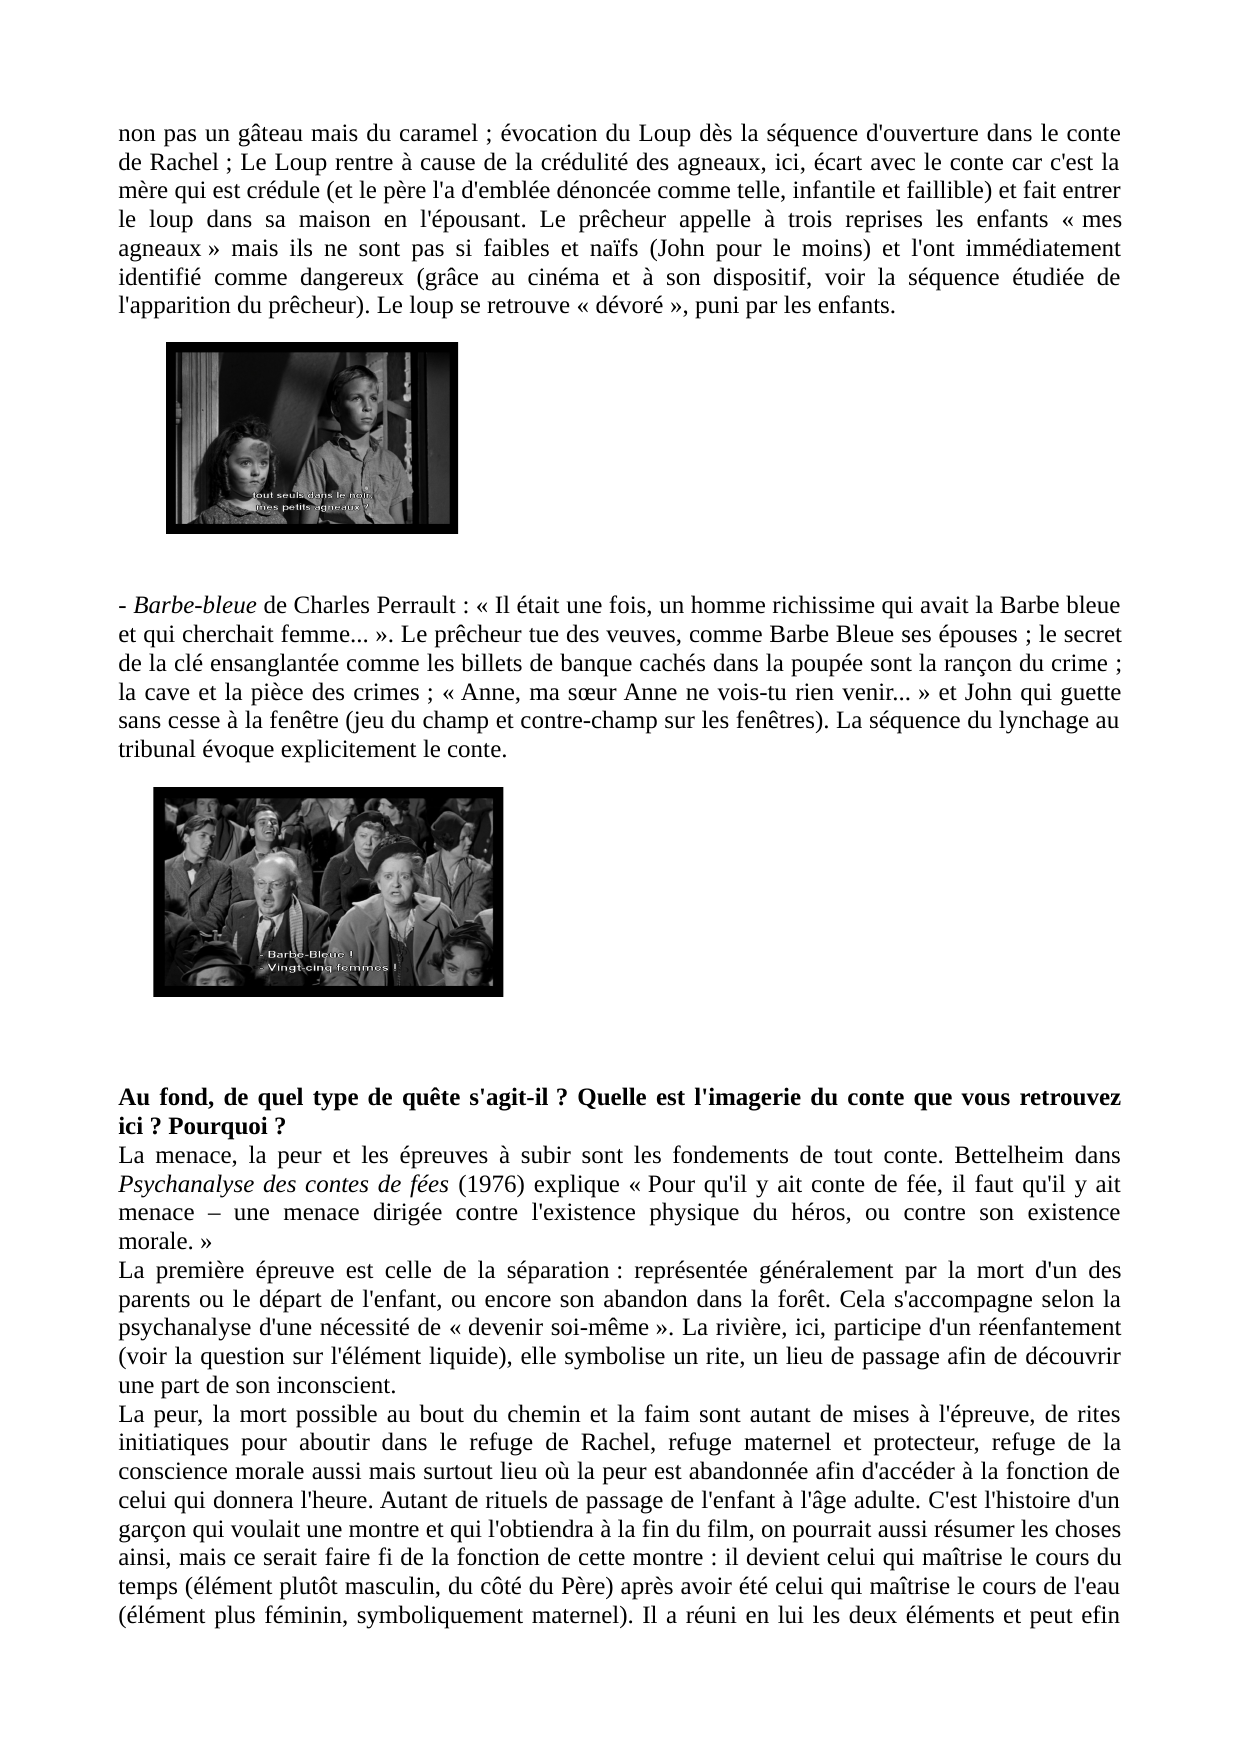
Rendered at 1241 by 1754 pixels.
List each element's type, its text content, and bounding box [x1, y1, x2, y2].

text non pas un gâteau mais du caramel ; évocation du Loup dès la séquence d'ouverture dans le conte de Rachel ; Le Loup rentre à cause de la crédulité des agneaux, ici, écart avec le conte car c'est la mère qui est crédule (et le père l'a d'emblée dénoncée comme telle, infantile et faillible) et fait entrer le loup dans sa maison en l'épousant. Le prêcheur appelle à trois reprises les enfants « mes agneaux » mais ils ne sont pas si faibles et naïfs (John pour le moins) et l'ont immédiatement identifié comme dangereux (grâce au cinéma et à son dispositif, voir la séquence étudiée de l'apparition du prêcheur). Le loup se retrouve « dévoré », puni par les enfants. [118, 118, 1122, 319]
text La peur, la mort possible au bout du chemin et la faim sont autant de mises à l'épreuve, de rites initiatiques pour aboutir dans le refuge de Rachel, refuge maternel et protecteur, refuge de la conscience morale aussi mais surtout lieu où la peur est abandonnée afin d'accéder à la fonction de celui qui donnera l'heure. Autant de rituels de passage de l'enfant à l'âge adulte. C'est l'histoire d'un garçon qui voulait une montre et qui l'obtiendra à la fin du film, on pourrait aussi résumer les choses ainsi, mais ce serait faire fi de la fonction de cette montre : il devient celui qui maîtrise le cours du temps (élément plutôt masculin, du côté du Père) après avoir été celui qui maîtrise le cours de l'eau (élément plus féminin, symboliquement maternel). Il a réuni en lui les deux éléments et peut efin [118, 1399, 1122, 1629]
picture [166, 342, 459, 534]
text La première épreuve est celle de la séparation : représentée généralement par la mort d'un des parents ou le départ de l'enfant, ou encore son abandon dans la forêt. Cela s'accompagne selon la psychanalyse d'une nécessité de « devenir soi-même ». La rivière, ici, participe d'un réenfantement (voir la question sur l'élément liquide), elle symbolise un rite, un lieu de passage afin de découvrir une part de son inconscient. [118, 1255, 1122, 1399]
text La menace, la peur et les épreuves à subir sont les fondements de tout conte. Bettelheim dans Psychanalyse des contes de fées (1976) explique « Pour qu'il y ait conte de fée, il faut qu'il y ait menace – une menace dirigée contre l'existence physique du héros, ou contre son existence morale. » [118, 1140, 1122, 1255]
text Au fond, de quel type de quête s'agit-il ? Quelle est l'imagerie du conte que vous retrouvez ici ? Pourquoi ? [118, 1082, 1122, 1140]
text - Barbe-bleue de Charles Perrault : « Il était une fois, un homme richissime qui avait la Barbe bleue et qui cherchait femme... ». Le prêcheur tue des veuves, comme Barbe Bleue ses épouses ; le secret de la clé ensanglantée comme les billets de banque cachés dans la poupée sont la rançon du crime ; la cave et la pièce des crimes ; « Anne, ma sœur Anne ne vois-tu rien venir... » et John qui guette sans cesse à la fenêtre (jeu du champ et contre-champ sur les fenêtres). La séquence du lynchage au tribunal évoque explicitement le conte. [118, 591, 1122, 763]
picture [153, 787, 504, 997]
